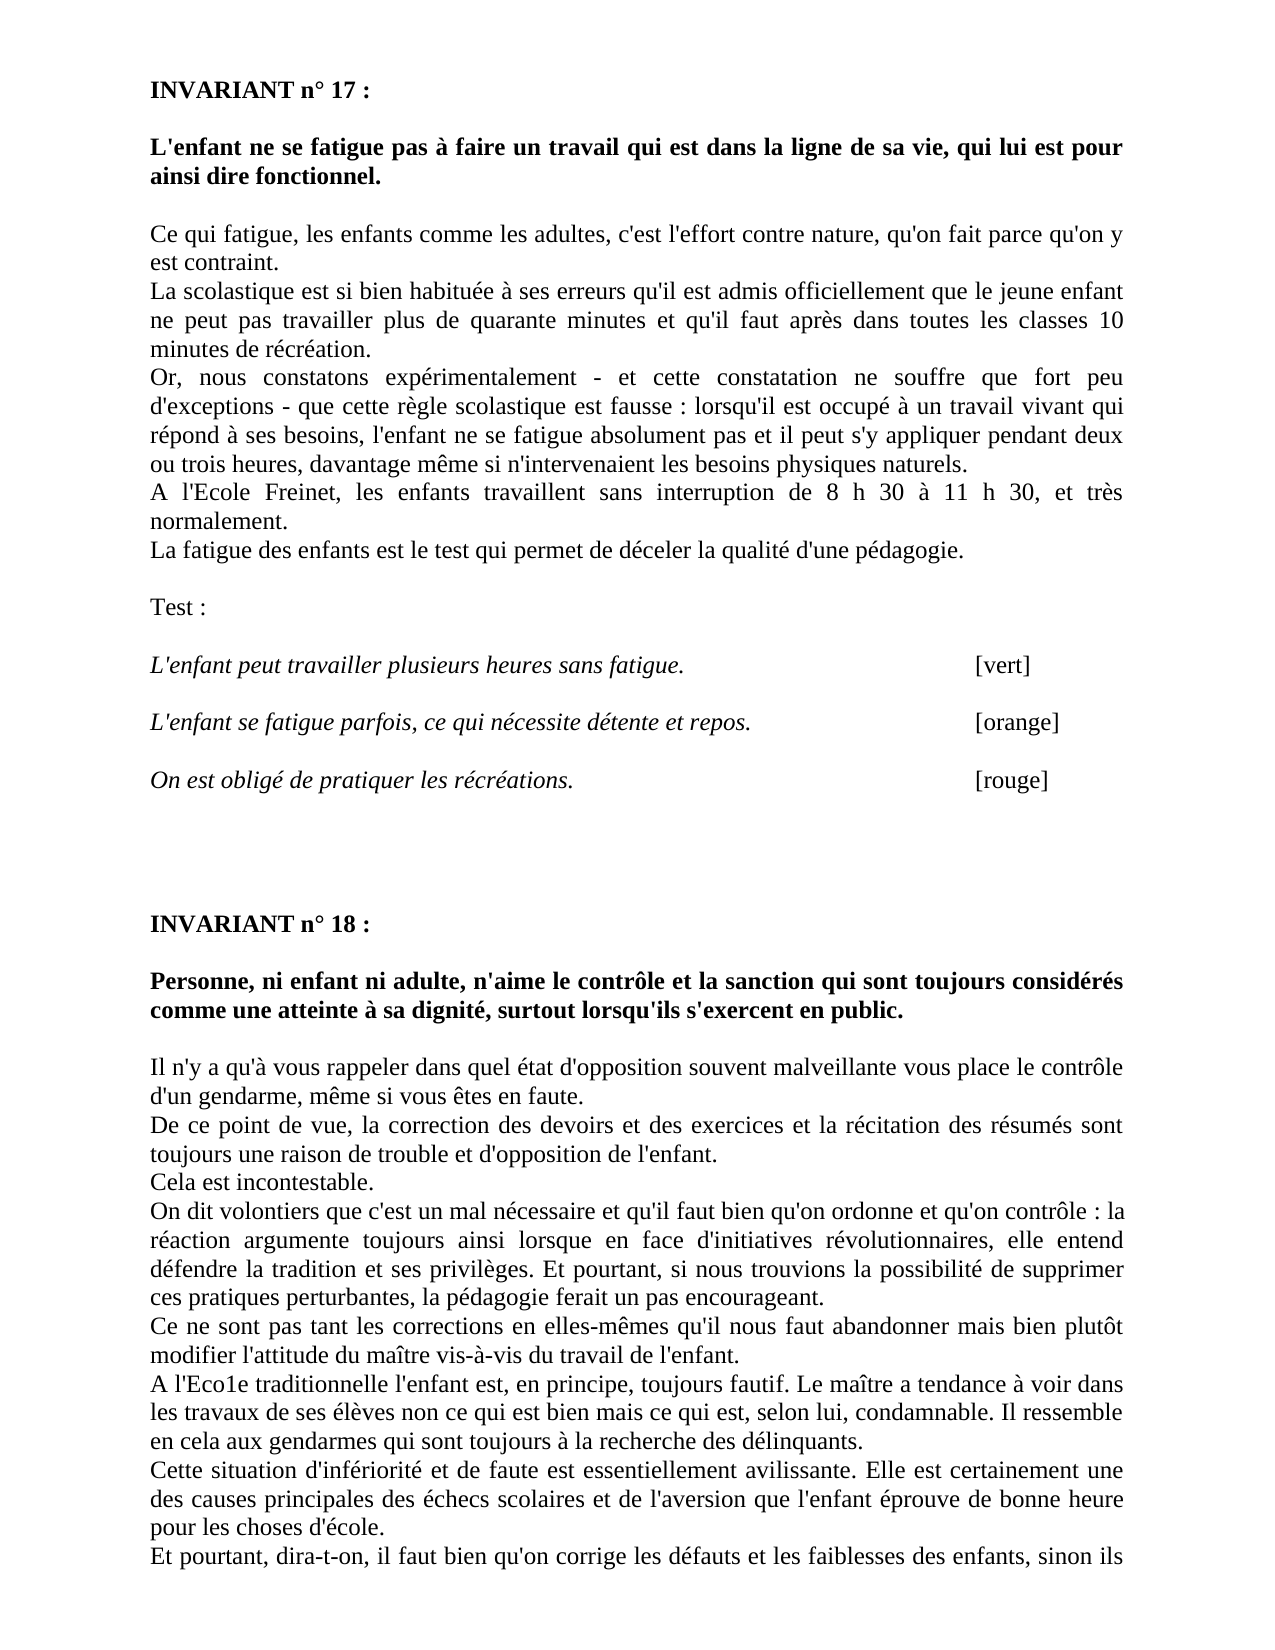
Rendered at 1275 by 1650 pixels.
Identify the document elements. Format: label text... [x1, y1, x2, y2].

text On est obligé de pratiquer les récréations. [rouge] [150, 765, 1125, 794]
text Ce ne sont pas tant les corrections en elles-mêmes qu'il nous faut abandonner mais bien plutôt modifier l'attitude du maître vis-à-vis du travail de l'enfant. [150, 1311, 1125, 1369]
text Personne, ni enfant ni adulte, n'aime le contrôle et la sanction qui sont toujours considérés comme une atteinte à sa dignité, surtout lorsqu'ils s'exercent en public. [150, 966, 1125, 1024]
text Et pourtant, dira-t-on, il faut bien qu'on corrige les défauts et les faiblesses des enfants, sinon ils [150, 1541, 1125, 1570]
text On dit volontiers que c'est un mal nécessaire et qu'il faut bien qu'on ordonne et qu'on contrôle : la réaction argumente toujours ainsi lorsque en face d'initiatives révolutionnaires, elle entend défendre la tradition et ses privilèges. Et pourtant, si nous trouvions la possibilité de supprimer ces pratiques perturbantes, la pédagogie ferait un pas encourageant. [150, 1196, 1125, 1311]
text A l'Ecole Freinet, les enfants travaillent sans interruption de 8 h 30 à 11 h 30, et très normalement. [150, 477, 1125, 535]
text La fatigue des enfants est le test qui permet de déceler la qualité d'une pédagogie. [150, 535, 1125, 564]
text Cette situation d'infériorité et de faute est essentiellement avilissante. Elle est certainement une des causes principales des échecs scolaires et de l'aversion que l'enfant éprouve de bonne heure pour les choses d'école. [150, 1455, 1125, 1541]
text Cela est incontestable. [150, 1167, 1125, 1196]
text La scolastique est si bien habituée à ses erreurs qu'il est admis officiellement que le jeune enfant ne peut pas travailler plus de quarante minutes et qu'il faut après dans toutes les classes 10 minutes de récréation. [150, 276, 1125, 362]
text L'enfant se fatigue parfois, ce qui nécessite détente et repos. [orange] [150, 707, 1125, 736]
text Ce qui fatigue, les enfants comme les adultes, c'est l'effort contre nature, qu'on fait parce qu'on y est contraint. [150, 219, 1125, 276]
text L'enfant peut travailler plusieurs heures sans fatigue. [vert] [150, 650, 1125, 679]
text INVARIANT n° 17 : [150, 75, 1125, 104]
text Il n'y a qu'à vous rappeler dans quel état d'opposition souvent malveillante vous place le contrôle d'un gendarme, même si vous êtes en faute. [150, 1052, 1125, 1110]
text De ce point de vue, la correction des devoirs et des exercices et la récitation des résumés sont toujours une raison de trouble et d'opposition de l'enfant. [150, 1110, 1125, 1167]
text Test : [150, 592, 1125, 621]
text Or, nous constatons expérimentalement - et cette constatation ne souffre que fort peu d'exceptions - que cette règle scolastique est fausse : lorsqu'il est occupé à un travail vivant qui répond à ses besoins, l'enfant ne se fatigue absolument pas et il peut s'y appliquer pendant deux ou trois heures, davantage même si n'intervenaient les besoins physiques naturels. [150, 362, 1125, 477]
text L'enfant ne se fatigue pas à faire un travail qui est dans la ligne de sa vie, qui lui est pour ainsi dire fonctionnel. [150, 132, 1125, 190]
text INVARIANT n° 18 : [150, 909, 1125, 937]
text A l'Eco1e traditionnelle l'enfant est, en principe, toujours fautif. Le maître a tendance à voir dans les travaux de ses élèves non ce qui est bien mais ce qui est, selon lui, condamnable. Il ressemble en cela aux gendarmes qui sont toujours à la recherche des délinquants. [150, 1369, 1125, 1455]
